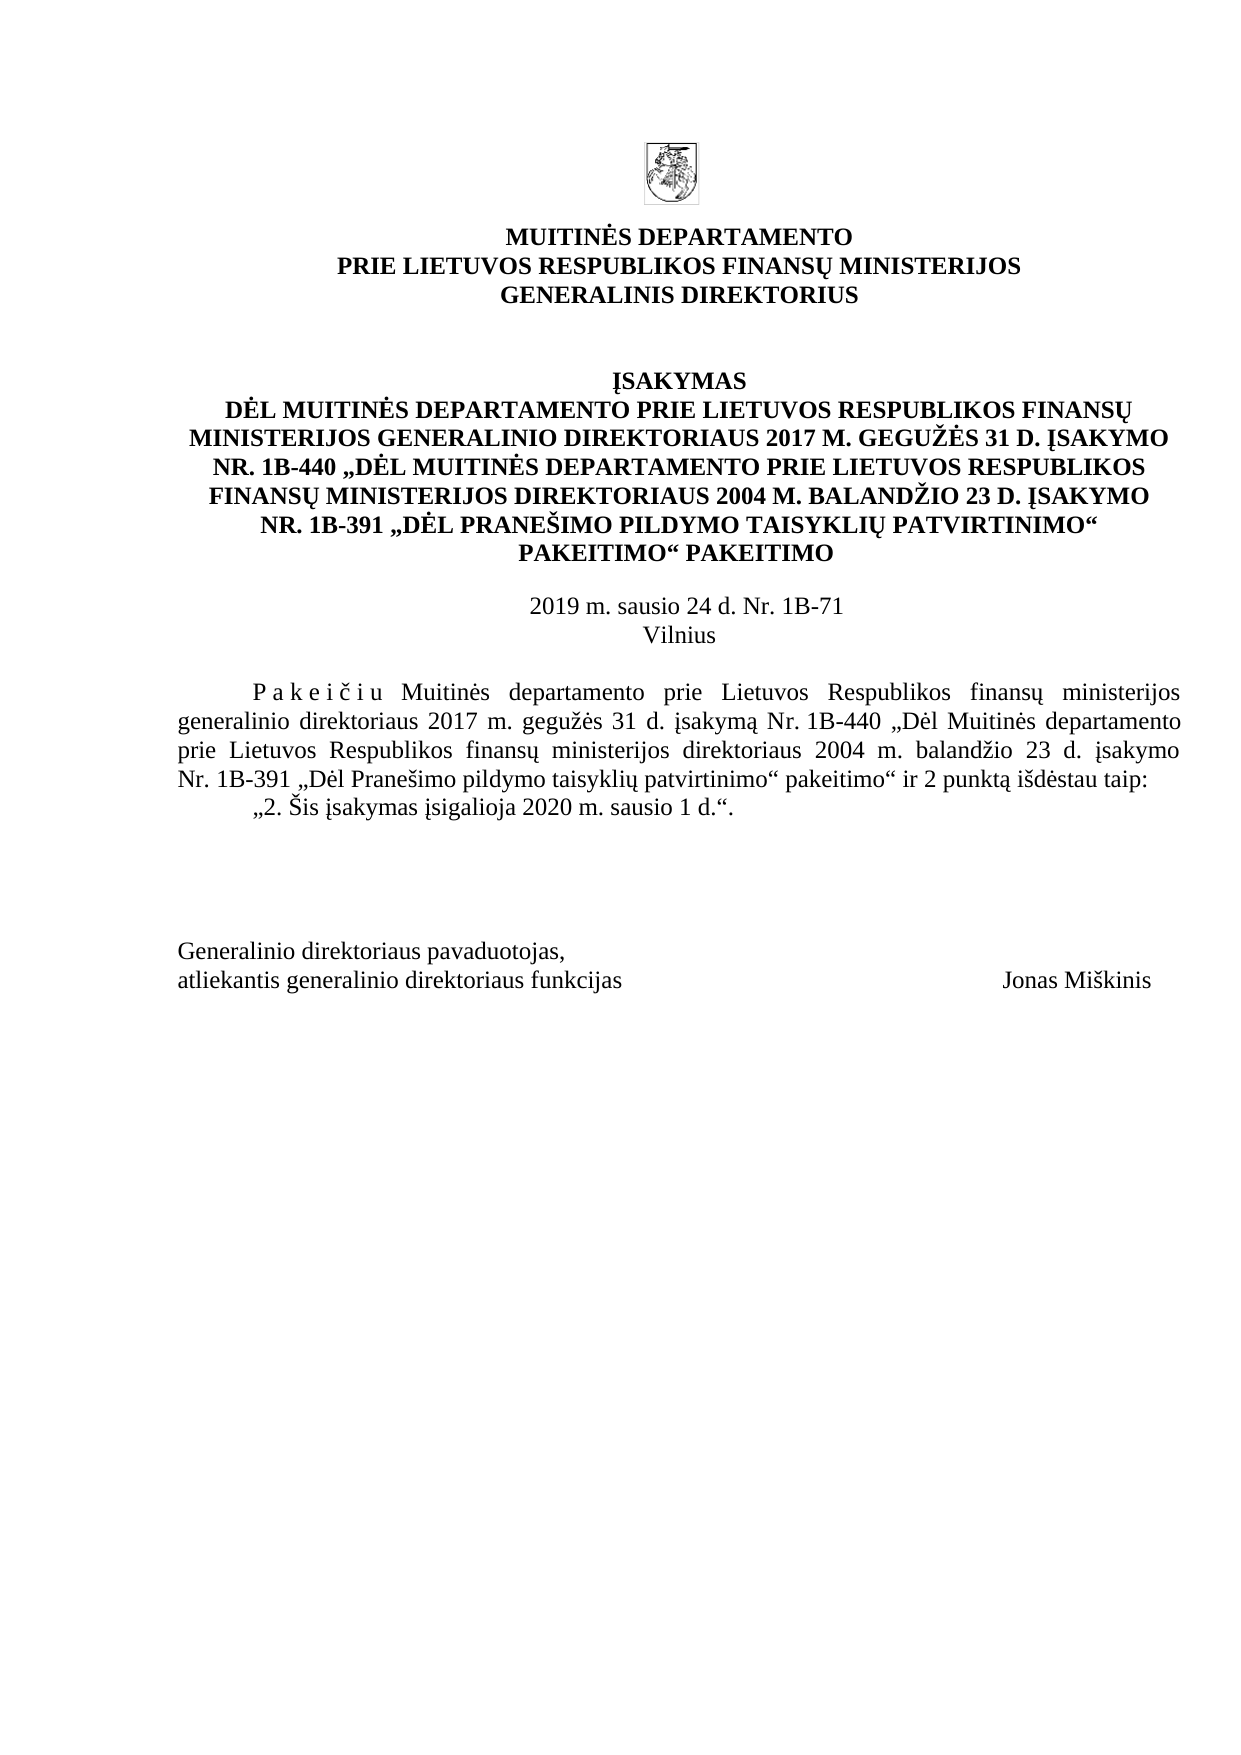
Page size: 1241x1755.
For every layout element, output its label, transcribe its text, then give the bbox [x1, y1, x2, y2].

text GENERALINIS DIREKTORIUS [177, 280, 1181, 308]
text Vilnius [177, 620, 1181, 649]
text P a k e i č i u Muitinės departamento prie Lietuvos Respublikos finansų ministerijos generalinio direktoriaus 2017 m. gegužės 31 d. įsakymą Nr. 1B-440 „Dėl Muitinės departamento prie Lietuvos Respublikos finansų ministerijos direktoriaus 2004 m. balandžio 23 d. įsakymo Nr. 1B-391 „Dėl Pranešimo pildymo taisyklių patvirtinimo“ pakeitimo“ ir 2 punktą išdėstau taip: [177, 677, 1181, 792]
text atliekantis generalinio direktoriaus funkcijas Jonas Miškinis [177, 965, 1192, 994]
text „2. Šis įsakymas įsigalioja 2020 m. sausio 1 d.“. [177, 792, 1181, 821]
text DĖL MUITINĖS DEPARTAMENTO PRIE LIETUVOS RESPUBLIKOS FINANSŲ MINISTERIJOS GENERALINIO DIREKTORIAUS 2017 M. GEGUŽĖS 31 D. ĮSAKYMO NR. 1B-440 „DĖL MUITINĖS DEPARTAMENTO PRIE LIETUVOS RESPUBLIKOS FINANSŲ MINISTERIJOS DIREKTORIAUS 2004 M. BALANDŽIO 23 D. ĮSAKYMO NR. 1B-391 „DĖL PRANEŠIMO PILDYMO TAISYKLIŲ PATVIRTINIMO“ PAKEITIMO“ PAKEITIMO [177, 395, 1181, 567]
text PRIE LIETUVOS RESPUBLIKOS FINANSŲ MINISTERIJOS [177, 251, 1181, 280]
text ĮSAKYMAS [177, 366, 1181, 395]
text MUITINĖS DEPARTAMENTO [177, 222, 1181, 251]
text 2019 m. sausio 24 d. Nr. 1B-71 [192, 591, 1181, 620]
text Generalinio direktoriaus pavaduotojas, [166, 936, 1181, 965]
